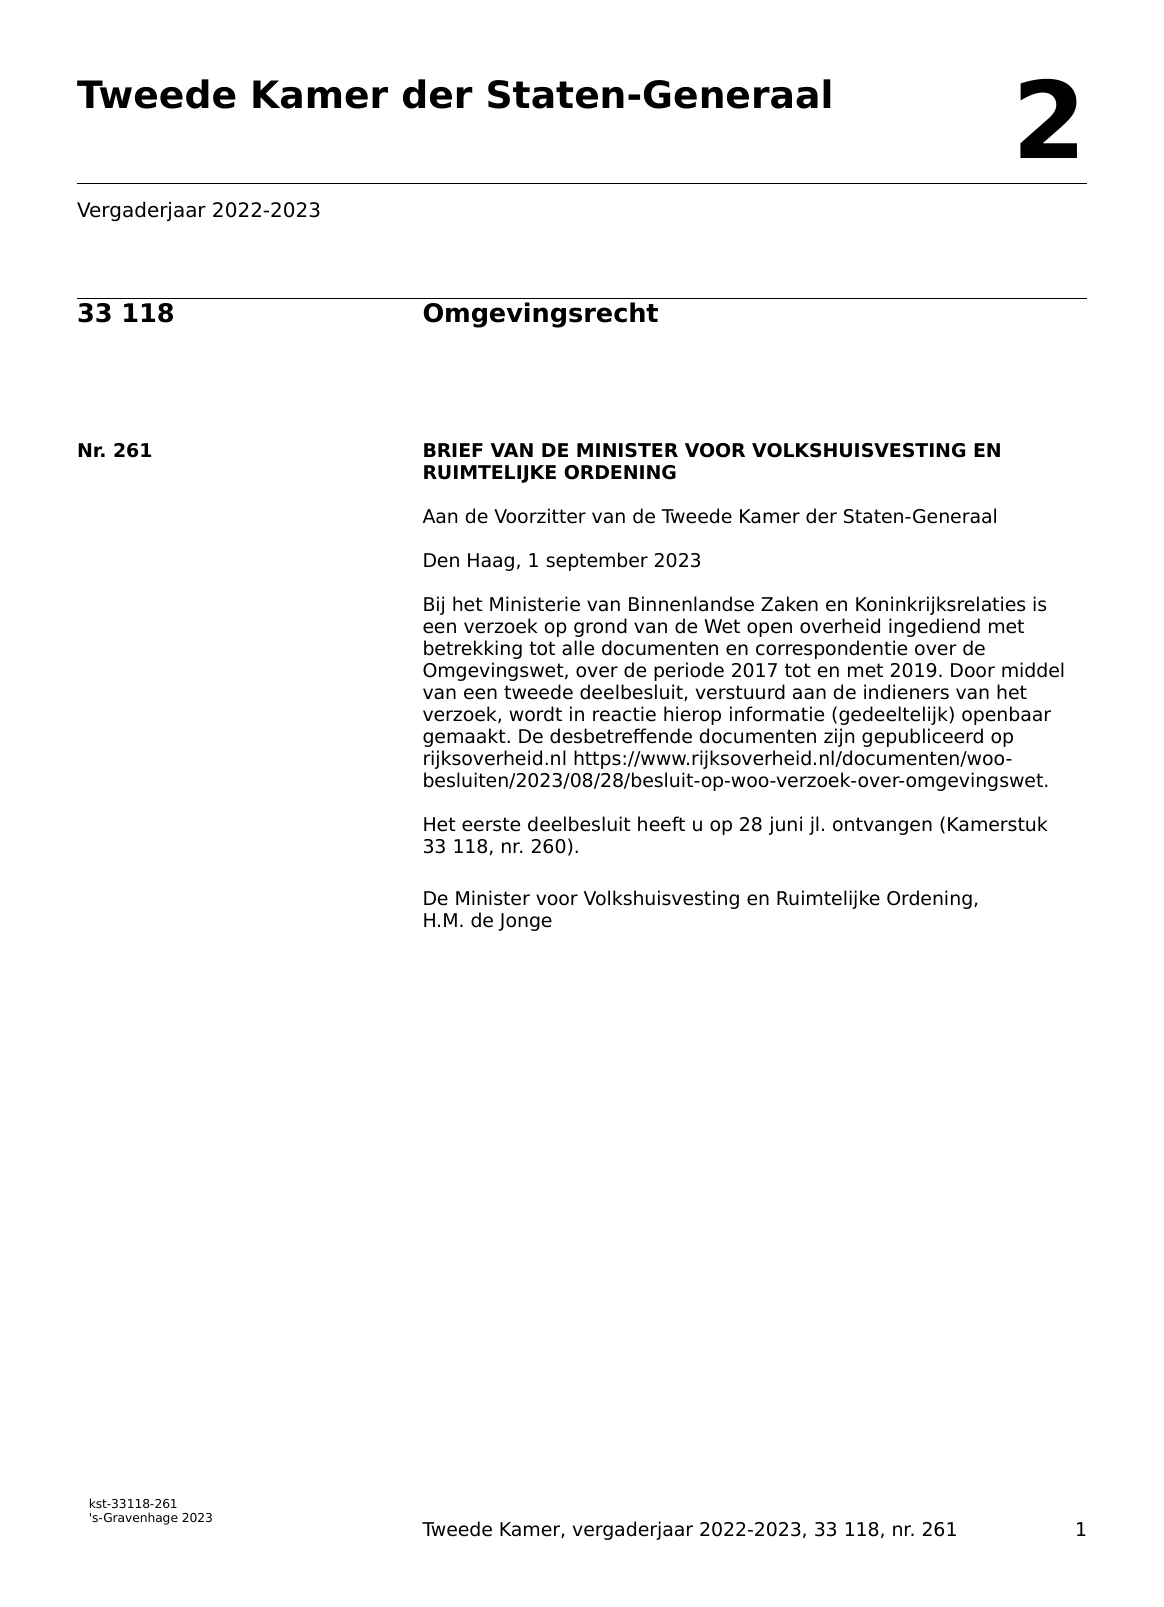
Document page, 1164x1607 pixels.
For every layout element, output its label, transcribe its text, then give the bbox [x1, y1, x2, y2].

text Bij het Ministerie van Binnenlandse Zaken en Koninkrijksrelaties is een verzoek op grond van de Wet open overheid ingediend met betrekking tot alle documenten en correspondentie over de Omgevingswet, over de periode 2017 tot en met 2019. Door middel van een tweede deelbesluit, verstuurd aan de indieners van het verzoek, wordt in reactie hierop informatie (gedeeltelijk) openbaar gemaakt. De desbetreffende documenten zijn gepubliceerd op rijksoverheid.nl https://www.rijksoverheid.nl/documenten/woo-besluiten/2023/08/28/besluit-op-woo-verzoek-over-omgevingswet. [422, 594, 1087, 792]
table_cell Vergaderjaar 2022-2023 [77, 184, 1087, 298]
subtitle 33 118 Omgevingsrecht [77, 299, 1087, 329]
table_header 2 [886, 59, 1087, 183]
text Het eerste deelbesluit heeft u op 28 juni jl. ontvangen (Kamerstuk 33 118, nr. 260). [422, 814, 1087, 858]
table_header Tweede Kamer der Staten-Generaal [77, 59, 886, 183]
text kst-33118-261 [88, 1497, 323, 1511]
text Den Haag, 1 september 2023 [422, 550, 1087, 572]
text Aan de Voorzitter van de Tweede Kamer der Staten-Generaal [422, 506, 1087, 528]
text De Minister voor Volkshuisvesting en Ruimtelijke Ordening, H.M. de Jonge [422, 888, 1087, 932]
subtitle Nr. 261 BRIEF VAN DE MINISTER VOOR VOLKSHUISVESTING EN RUIMTELIJKE ORDENING [77, 440, 1087, 484]
text 's-Gravenhage 2023 [88, 1511, 323, 1525]
